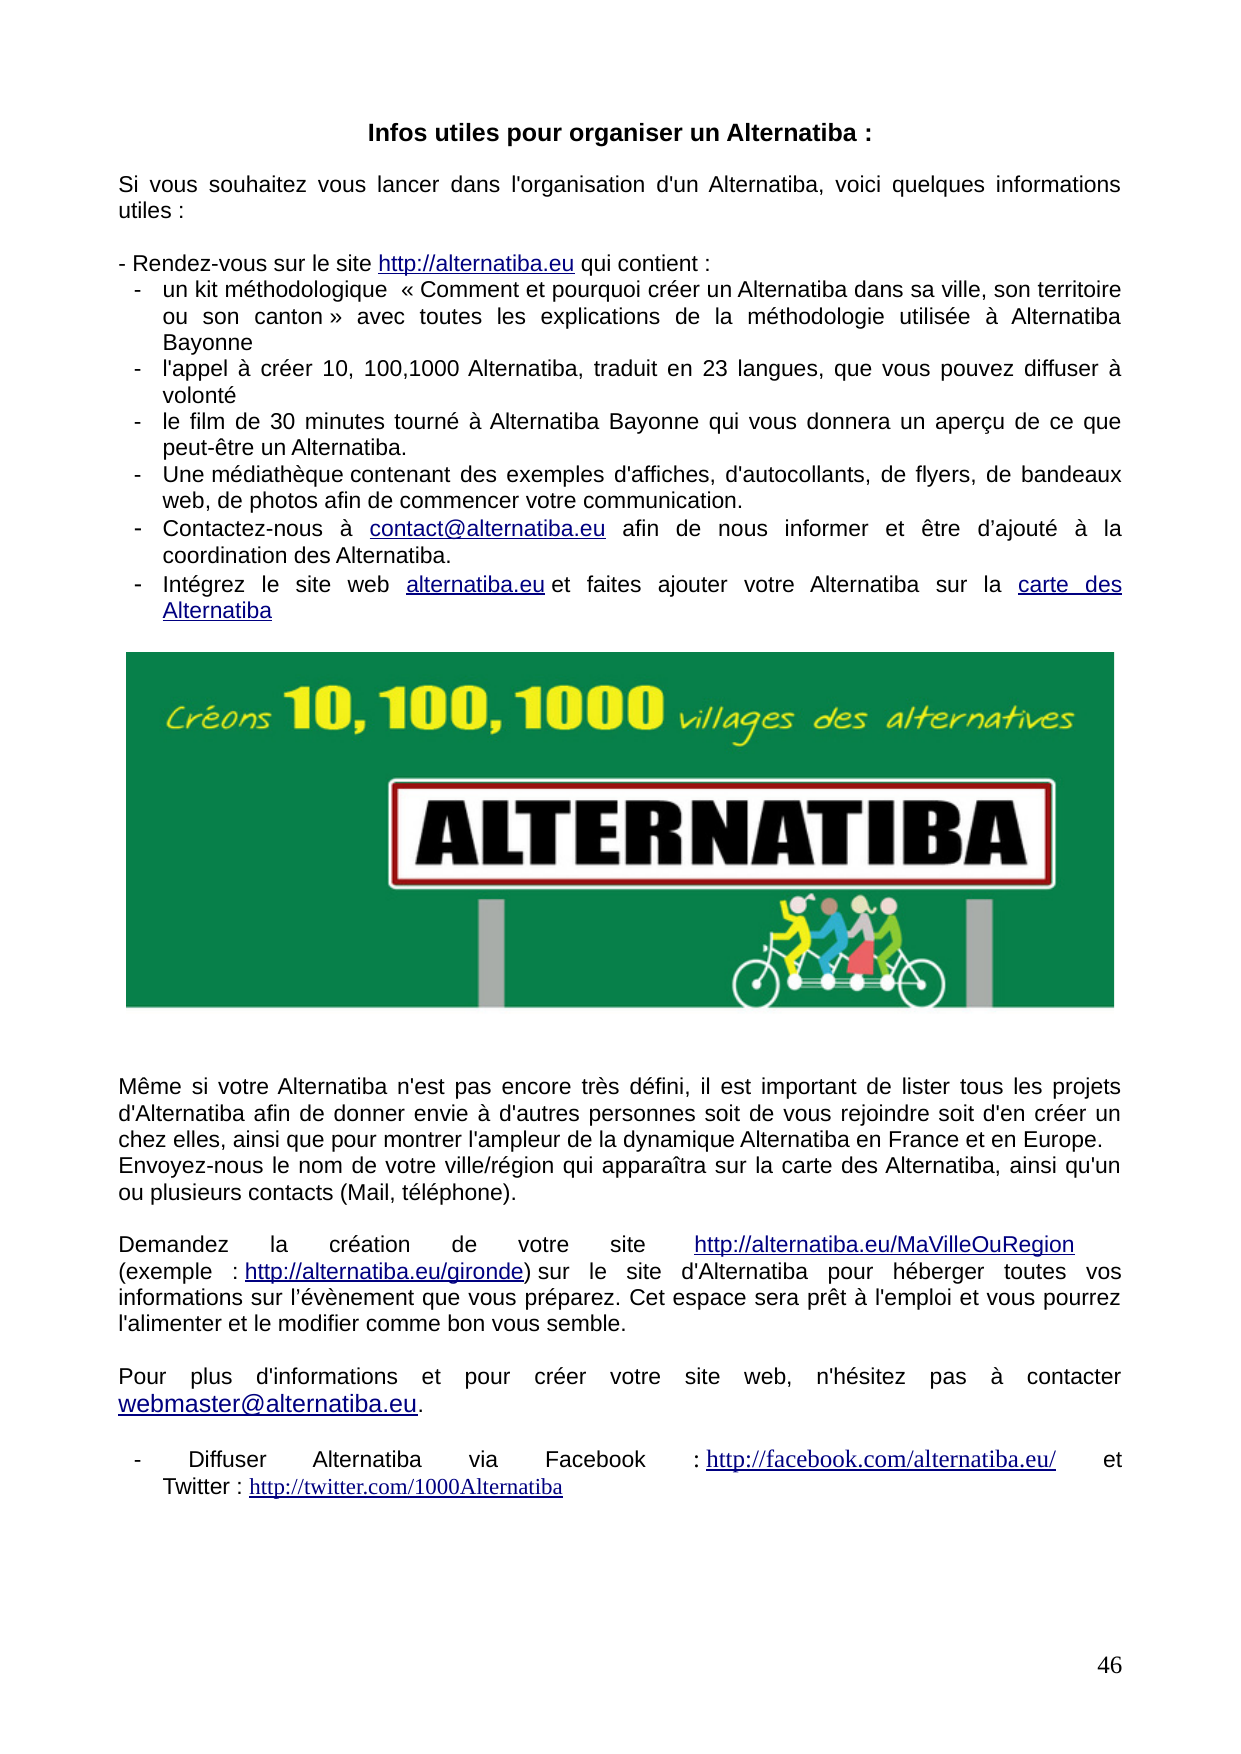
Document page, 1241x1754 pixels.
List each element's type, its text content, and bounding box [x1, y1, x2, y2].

list Intégrez le site web alternatiba.eu et faites ajouter votre Alternatiba sur la carte des Alternatiba [133, 568, 1122, 624]
text Même si votre Alternatiba n'est pas encore très défini, il est important de lister tous les projets d'Alternatiba afin de donner envie à d'autres personnes soit de vous rejoindre soit d'en créer un chez elles, ainsi que pour montrer l'ampleur de la dynamique Alternatiba en France et en Europe. [118, 1073, 1122, 1152]
text Pour plus d'informations et pour créer votre site web, n'hésitez pas à contacter webmaster@alternatiba.eu. [118, 1363, 1122, 1418]
text Envoyez-nous le nom de votre ville/région qui apparaîtra sur la carte des Alternatiba, ainsi qu'un ou plusieurs contacts (Mail, téléphone). [118, 1152, 1122, 1205]
list un kit méthodologique « Comment et pourquoi créer un Alternatiba dans sa ville, son territoire ou son canton » avec toutes les explications de la méthodologie utilisée à Alternatiba Bayonne [133, 276, 1122, 355]
list Contactez-nous à contact@alternatiba.eu afin de nous informer et être d’ajouté à la coordination des Alternatiba. [133, 513, 1122, 568]
text - Rendez-vous sur le site http://alternatiba.eu qui contient : [118, 250, 1122, 276]
text Infos utiles pour organiser un Alternatiba : [118, 118, 1122, 147]
text - Diffuser Alternatiba via Facebook : http://facebook.com/alternatiba.eu/ et Twitter : http://twitter.com/1000Alternatiba [133, 1444, 1122, 1500]
list l'appel à créer 10, 100,1000 Alternatiba, traduit en 23 langues, que vous pouvez diffuser à volonté [133, 355, 1122, 408]
text Demandez la création de votre site http://alternatiba.eu/MaVilleOuRegion (exemple : http://alternatiba.eu/gironde) sur le site d'Alternatiba pour héberger toutes vos informations sur l’évènement que vous préparez. Cet espace sera prêt à l'emploi et vous pourrez l'alimenter et le modifier comme bon vous semble. [118, 1231, 1122, 1337]
text Si vous souhaitez vous lancer dans l'organisation d'un Alternatiba, voici quelques informations utiles : [118, 171, 1122, 223]
list le film de 30 minutes tourné à Alternatiba Bayonne qui vous donnera un aperçu de ce que peut-être un Alternatiba. [133, 408, 1122, 461]
list Une médiathèque contenant des exemples d'affiches, d'autocollants, de flyers, de bandeaux web, de photos afin de commencer votre communication. [133, 461, 1122, 513]
picture [126, 652, 1115, 1018]
